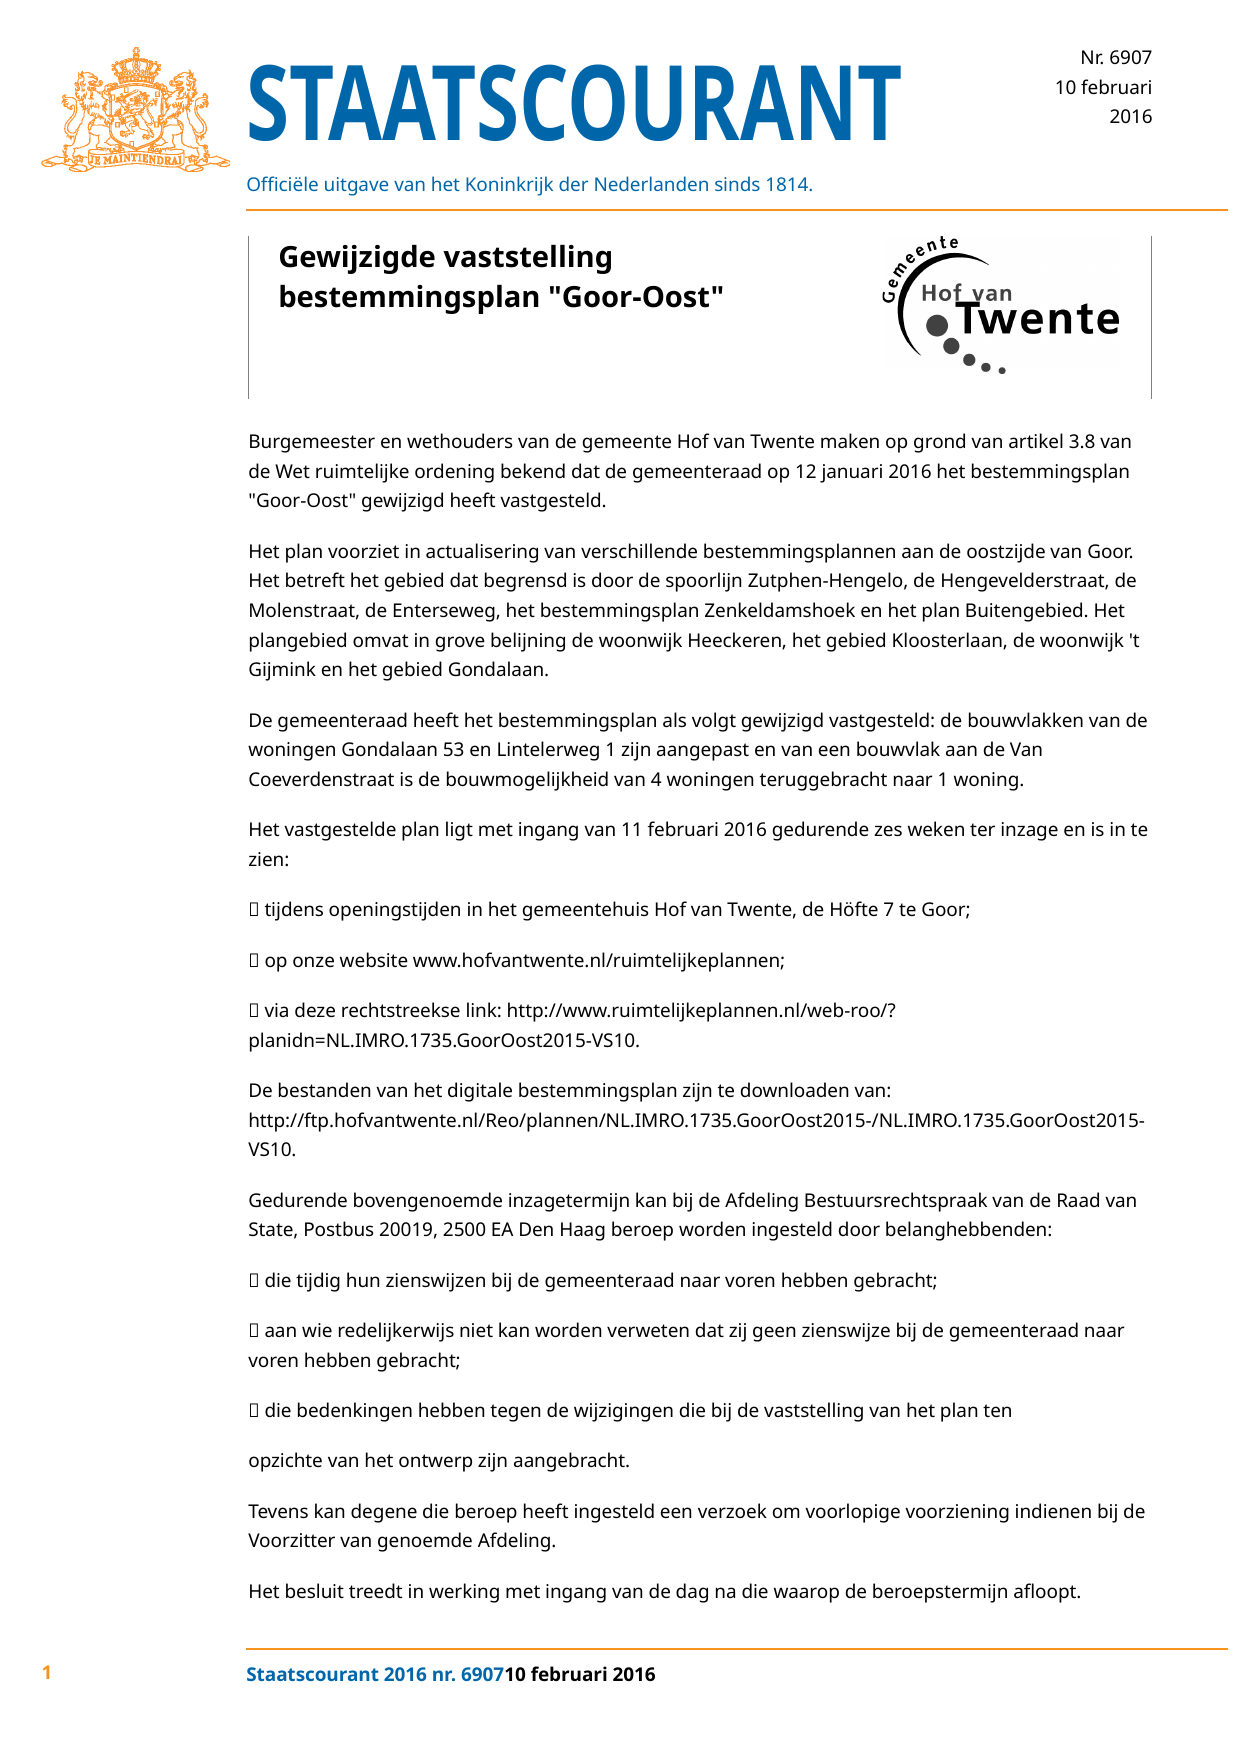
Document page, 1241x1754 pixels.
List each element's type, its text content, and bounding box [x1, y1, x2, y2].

text  die tijdig hun zienswijzen bij de gemeenteraad naar voren hebben gebracht; [248, 1267, 1152, 1292]
text  op onze website www.hofvantwente.nl/ruimtelijkeplannen; [248, 947, 1152, 972]
text Het vastgestelde plan ligt met ingang van 11 februari 2016 gedurende zes weken ter inzage en is in te zien: [248, 816, 1152, 872]
text De bestanden van het digitale bestemmingsplan zijn te downloaden van: http://ftp.hofvantwente.nl/Reo/plannen/NL.IMRO.1735.GoorOost2015-/NL.IMRO.1735.GoorOost2015-VS10. [248, 1077, 1152, 1162]
text  aan wie redelijkerwijs niet kan worden verweten dat zij geen zienswijze bij de gemeenteraad naar voren hebben gebracht; [248, 1317, 1152, 1372]
text Burgemeester en wethouders van de gemeente Hof van Twente maken op grond van artikel 3.8 van de Wet ruimtelijke ordening bekend dat de gemeenteraad op 12 januari 2016 het bestemmingsplan "Goor-Oost" gewijzigd heeft vastgesteld. [248, 428, 1152, 513]
table_header [850, 236, 1151, 399]
text  via deze rechtstreekse link: http://www.ruimtelijkeplannen.nl/web-roo/?planidn=NL.IMRO.1735.GoorOost2015-VS10. [248, 997, 1152, 1052]
text  die bedenkingen hebben tegen de wijzigingen die bij de vaststelling van het plan ten [248, 1397, 1152, 1423]
text Het plan voorziet in actualisering van verschillende bestemmingsplannen aan de oostzijde van Goor. Het betreft het gebied dat begrensd is door de spoorlijn Zutphen-Hengelo, de Hengevelderstraat, de Molenstraat, de Enterseweg, het bestemmingsplan Zenkeldamshoek en het plan Buitengebied. Het plangebied omvat in grove belijning de woonwijk Heeckeren, het gebied Kloosterlaan, de woonwijk 't Gijmink en het gebied Gondalaan. [248, 538, 1152, 682]
picture [882, 236, 1119, 374]
text De gemeenteraad heeft het bestemmingsplan als volgt gewijzigd vastgesteld: de bouwvlakken van de woningen Gondalaan 53 en Lintelerweg 1 zijn aangepast en van een bouwvlak aan de Van Coeverdenstraat is de bouwmogelijkheid van 4 woningen teruggebracht naar 1 woning. [248, 707, 1152, 792]
text Gedurende bovengenoemde inzagetermijn kan bij de Afdeling Bestuursrechtspraak van de Raad van State, Postbus 20019, 2500 EA Den Haag beroep worden ingesteld door belanghebbenden: [248, 1187, 1152, 1242]
picture [41, 47, 231, 172]
text  tijdens openingstijden in het gemeentehuis Hof van Twente, de Höfte 7 te Goor; [248, 896, 1152, 922]
text Tevens kan degene die beroep heeft ingesteld een verzoek om voorlopige voorziening indienen bij de Voorzitter van genoemde Afdeling. [248, 1498, 1152, 1553]
table_header Gewijzigde vaststelling bestemmingsplan "Goor-Oost" [249, 236, 850, 399]
text opzichte van het ontwerp zijn aangebracht. [248, 1448, 1152, 1473]
text Het besluit treedt in werking met ingang van de dag na die waarop de beroepstermijn afloopt. [248, 1578, 1152, 1604]
